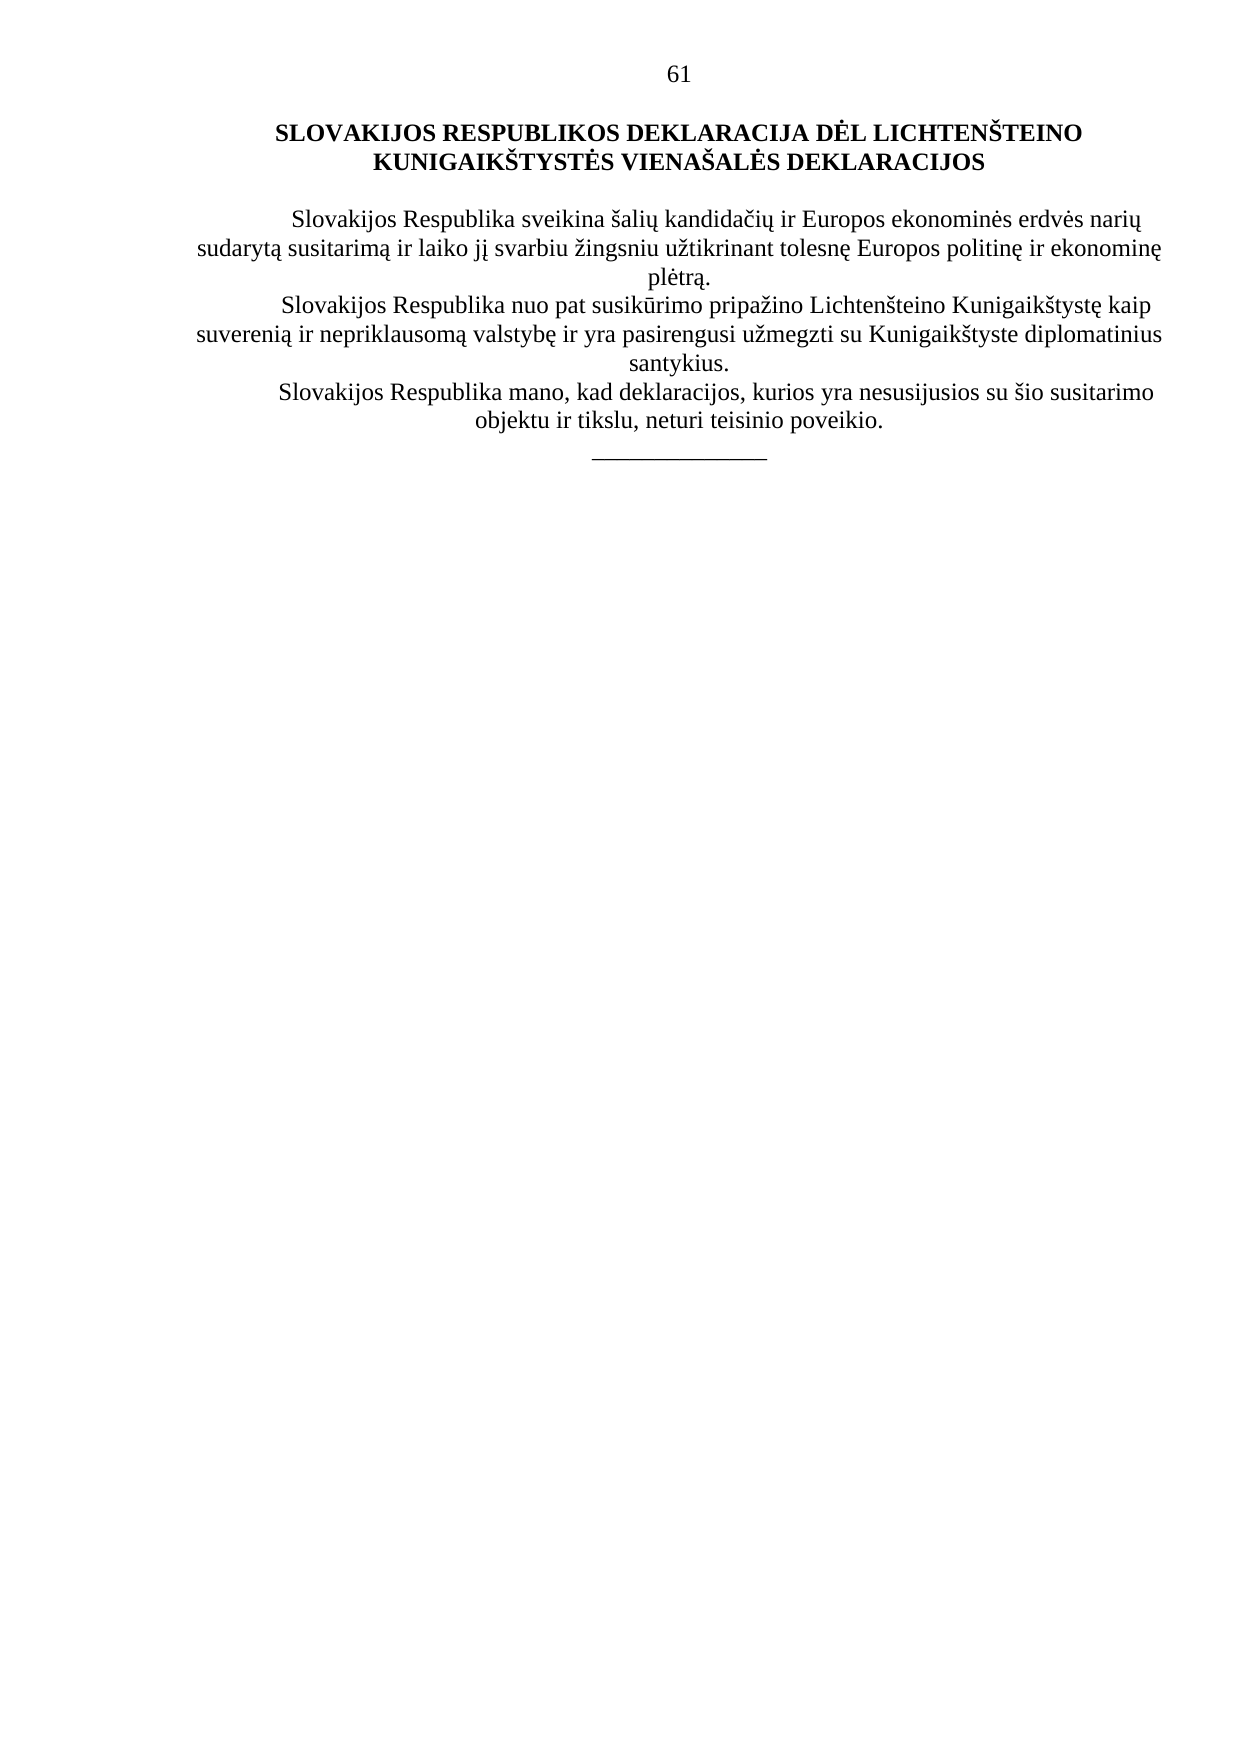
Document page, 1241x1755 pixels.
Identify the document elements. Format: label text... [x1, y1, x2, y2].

text Slovakijos Respublika sveikina šalių kandidačių ir Europos ekonominės erdvės narių sudarytą susitarimą ir laiko jį svarbiu žingsniu užtikrinant tolesnę Europos politinę ir ekonominę plėtrą. [177, 204, 1181, 291]
text Slovakijos Respublika mano, kad deklaracijos, kurios yra nesusijusios su šio susitarimo objektu ir tikslu, neturi teisinio poveikio. [177, 377, 1181, 434]
text SLOVAKIJOS RESPUBLIKOS DEKLARACIJA DĖL LICHTENŠTEINO KUNIGAIKŠTYSTĖS VIENAŠALĖS DEKLARACIJOS [177, 118, 1181, 176]
text Slovakijos Respublika nuo pat susikūrimo pripažino Lichtenšteino Kunigaikštystę kaip suverenią ir nepriklausomą valstybę ir yra pasirengusi užmegzti su Kunigaikštyste diplomatinius santykius. [177, 291, 1181, 377]
text ______________ [177, 434, 1181, 463]
